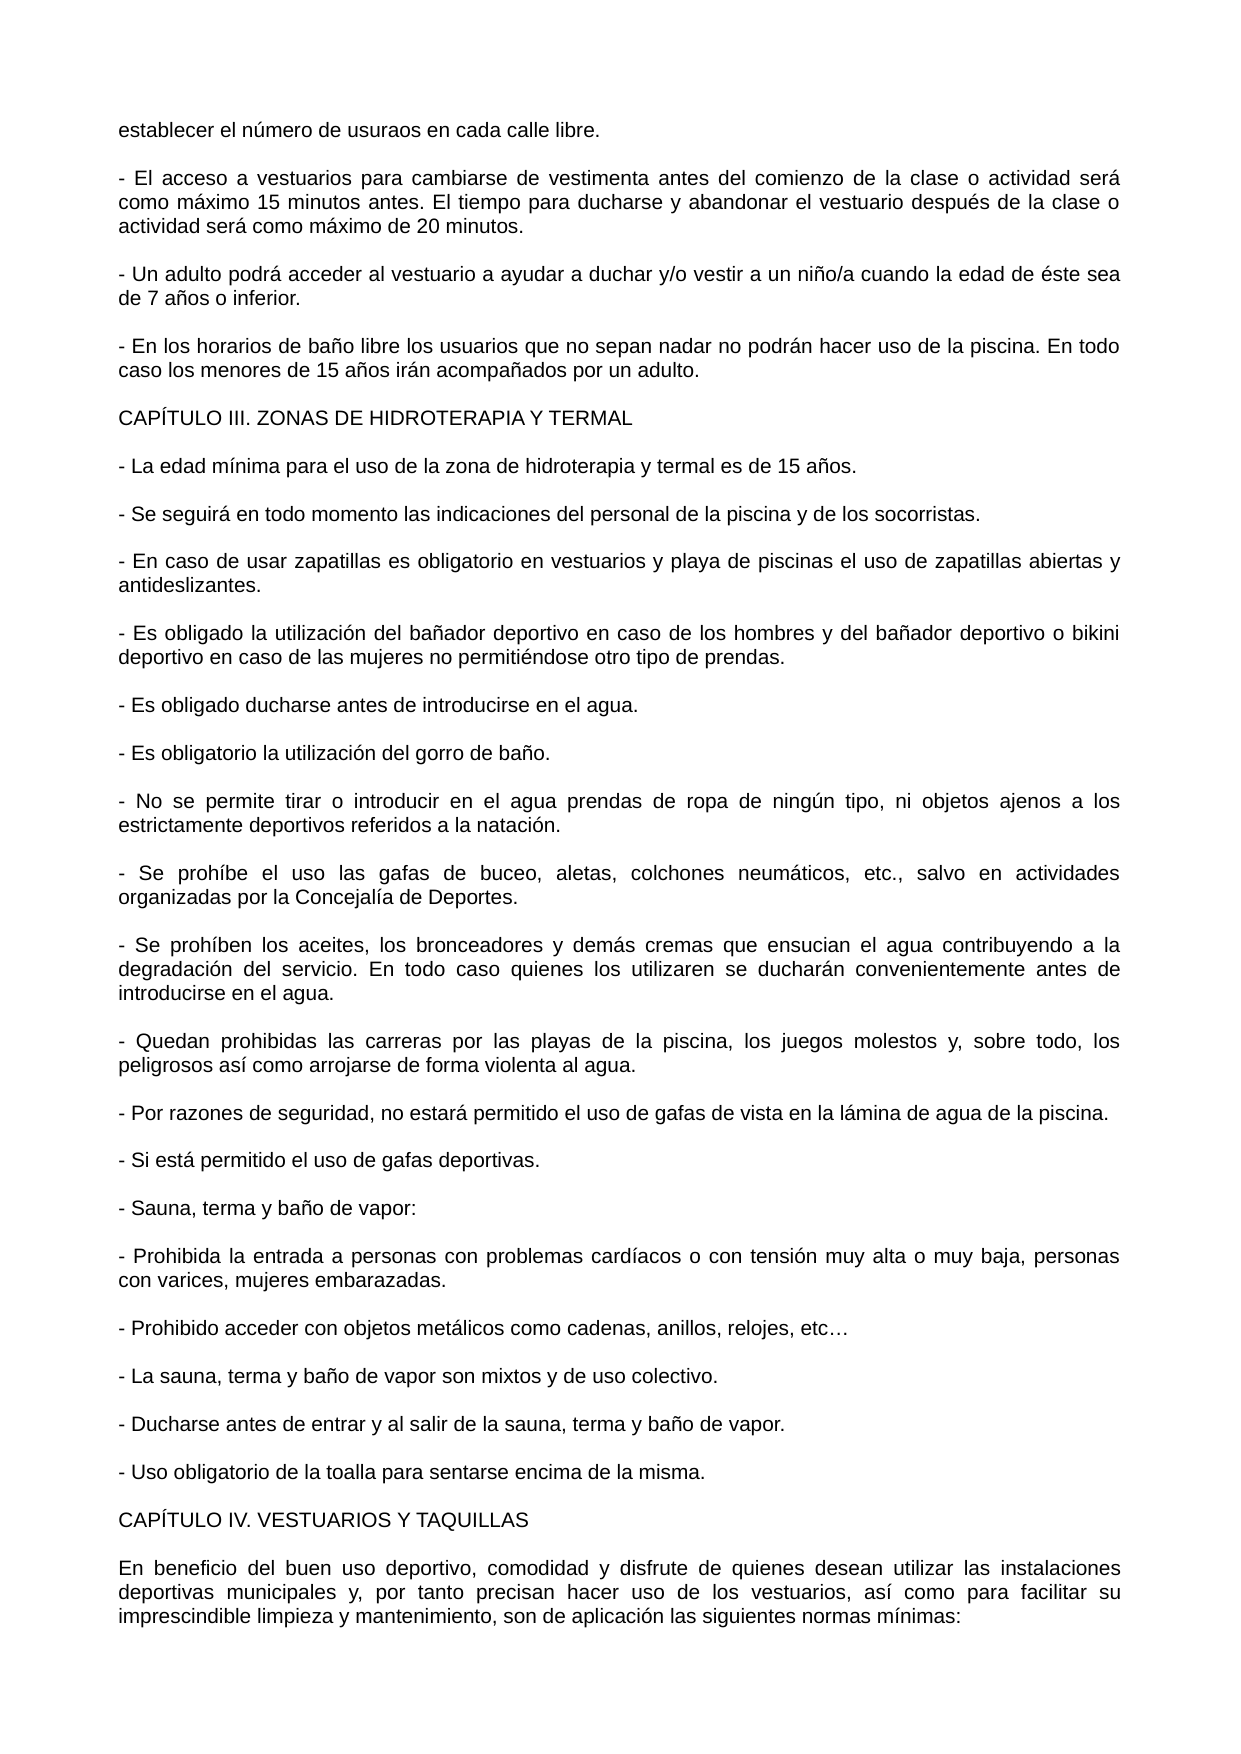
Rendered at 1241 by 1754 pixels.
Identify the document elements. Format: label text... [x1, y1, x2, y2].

text - La edad mínima para el uso de la zona de hidroterapia y termal es de 15 años. [118, 453, 1122, 477]
text establecer el número de usuraos en cada calle libre. [118, 118, 1122, 142]
text - Un adulto podrá acceder al vestuario a ayudar a duchar y/o vestir a un niño/a cuando la edad de éste sea de 7 años o inferior. [118, 262, 1122, 310]
text - Sauna, terma y baño de vapor: [118, 1196, 1122, 1220]
text - Uso obligatorio de la toalla para sentarse encima de la misma. [118, 1460, 1122, 1484]
text - Se prohíben los aceites, los bronceadores y demás cremas que ensucian el agua contribuyendo a la degradación del servicio. En todo caso quienes los utilizaren se ducharán convenientemente antes de introducirse en el agua. [118, 933, 1122, 1004]
text - Prohibida la entrada a personas con problemas cardíacos o con tensión muy alta o muy baja, personas con varices, mujeres embarazadas. [118, 1244, 1122, 1292]
text - El acceso a vestuarios para cambiarse de vestimenta antes del comienzo de la clase o actividad será como máximo 15 minutos antes. El tiempo para ducharse y abandonar el vestuario después de la clase o actividad será como máximo de 20 minutos. [118, 166, 1122, 238]
text - Es obligado ducharse antes de introducirse en el agua. [118, 693, 1122, 717]
text - En los horarios de baño libre los usuarios que no sepan nadar no podrán hacer uso de la piscina. En todo caso los menores de 15 años irán acompañados por un adulto. [118, 334, 1122, 382]
text - La sauna, terma y baño de vapor son mixtos y de uso colectivo. [118, 1364, 1122, 1388]
text En beneficio del buen uso deportivo, comodidad y disfrute de quienes desean utilizar las instalaciones deportivas municipales y, por tanto precisan hacer uso de los vestuarios, así como para facilitar su imprescindible limpieza y mantenimiento, son de aplicación las siguientes normas mínimas: [118, 1556, 1122, 1627]
text - Quedan prohibidas las carreras por las playas de la piscina, los juegos molestos y, sobre todo, los peligrosos así como arrojarse de forma violenta al agua. [118, 1028, 1122, 1076]
text - Es obligado la utilización del bañador deportivo en caso de los hombres y del bañador deportivo o bikini deportivo en caso de las mujeres no permitiéndose otro tipo de prendas. [118, 621, 1122, 669]
text CAPÍTULO IV. VESTUARIOS Y TAQUILLAS [118, 1508, 1122, 1532]
text - No se permite tirar o introducir en el agua prendas de ropa de ningún tipo, ni objetos ajenos a los estrictamente deportivos referidos a la natación. [118, 789, 1122, 837]
text - Es obligatorio la utilización del gorro de baño. [118, 741, 1122, 765]
text CAPÍTULO III. ZONAS DE HIDROTERAPIA Y TERMAL [118, 406, 1122, 429]
text - Si está permitido el uso de gafas deportivas. [118, 1148, 1122, 1172]
text - Prohibido acceder con objetos metálicos como cadenas, anillos, relojes, etc… [118, 1316, 1122, 1340]
text - En caso de usar zapatillas es obligatorio en vestuarios y playa de piscinas el uso de zapatillas abiertas y antideslizantes. [118, 549, 1122, 597]
text - Ducharse antes de entrar y al salir de la sauna, terma y baño de vapor. [118, 1412, 1122, 1436]
text - Por razones de seguridad, no estará permitido el uso de gafas de vista en la lámina de agua de la piscina. [118, 1100, 1122, 1124]
text - Se prohíbe el uso las gafas de buceo, aletas, colchones neumáticos, etc., salvo en actividades organizadas por la Concejalía de Deportes. [118, 861, 1122, 909]
text - Se seguirá en todo momento las indicaciones del personal de la piscina y de los socorristas. [118, 501, 1122, 525]
